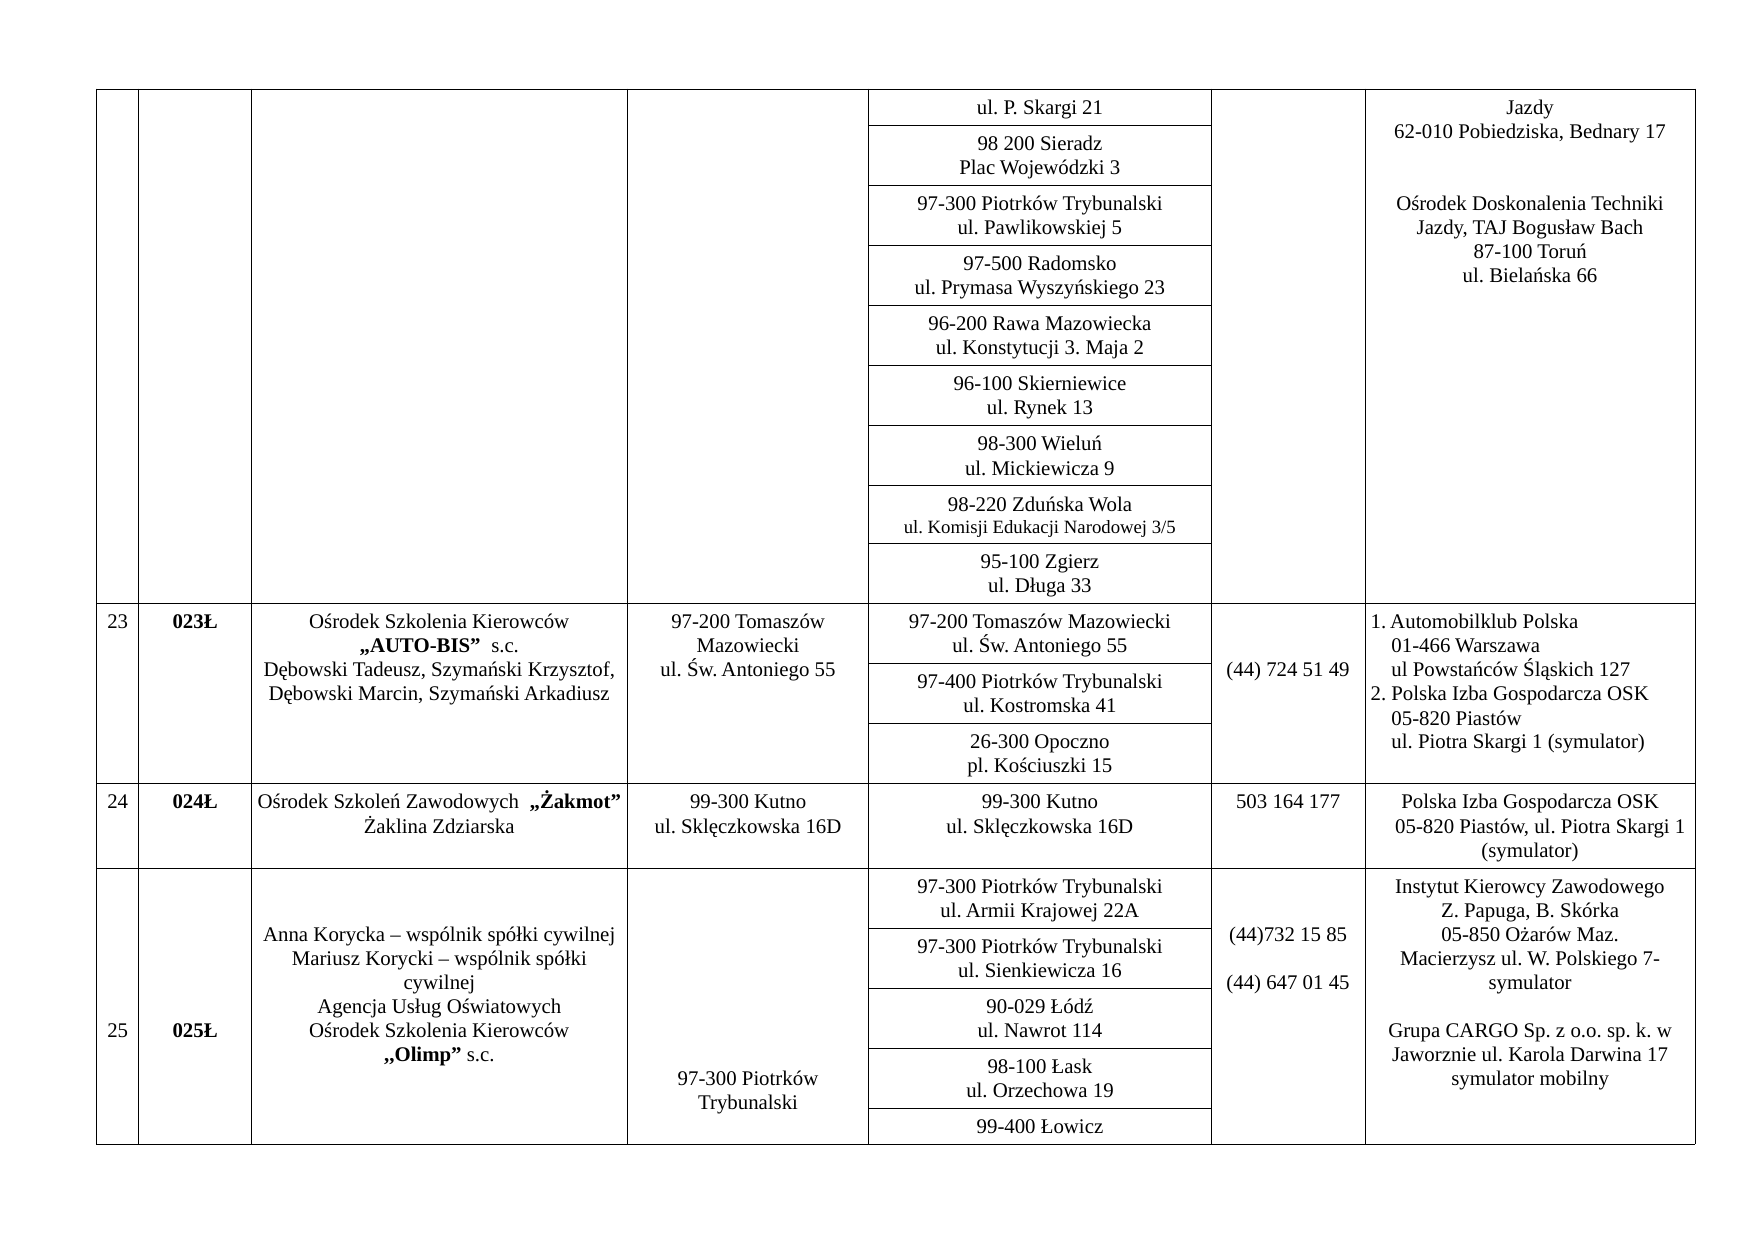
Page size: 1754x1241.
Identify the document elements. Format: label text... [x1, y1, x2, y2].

table_cell 98-220 Zduńska Wola ul. Komisji Edukacji Narodowej 3/5 [869, 486, 1211, 543]
table_cell 98 200 Sieradz Plac Wojewódzki 3 [869, 126, 1211, 185]
table_cell 25 [97, 869, 138, 1144]
table_cell 97-300 Piotrków Trybunalski ul. Pawlikowskiej 5 [869, 186, 1211, 245]
table_cell Polska Izba Gospodarcza OSK 05-820 Piastów, ul. Piotra Skargi 1 (symulator) [1366, 784, 1695, 867]
table_cell 503 164 177 [1212, 784, 1365, 867]
table_cell ul. P. Skargi 21 [869, 90, 1211, 124]
table_cell 97-300 Piotrków Trybunalski [628, 869, 868, 1144]
table_cell 025Ł [139, 869, 251, 1144]
table_cell 24 [97, 784, 138, 867]
table_cell Ośrodek Szkolenia Kierowców „AUTO-BIS” s.c. Dębowski Tadeusz, Szymański Krzysztof, Dębowski Marcin, Szymański Arkadiusz [252, 604, 627, 783]
table_cell [139, 90, 251, 603]
table_cell [628, 90, 868, 603]
table_cell [252, 90, 627, 603]
table_cell [97, 90, 138, 603]
table_cell Ośrodek Szkoleń Zawodowych „Żakmot” Żaklina Zdziarska [252, 784, 627, 867]
table_cell 97-500 Radomsko ul. Prymasa Wyszyńskiego 23 [869, 246, 1211, 305]
table_cell 98-100 Łask ul. Orzechowa 19 [869, 1049, 1211, 1108]
table_cell 96-100 Skierniewice ul. Rynek 13 [869, 366, 1211, 425]
table_cell Anna Korycka – wspólnik spółki cywilnej Mariusz Korycki – wspólnik spółki cywilnej Agencja Usług Oświatowych Ośrodek Szkolenia Kierowców ,,Olimp” s.c. [252, 869, 627, 1144]
table_cell 98-300 Wieluń ul. Mickiewicza 9 [869, 426, 1211, 485]
table_cell 90-029 Łódź ul. Nawrot 114 [869, 989, 1211, 1048]
table_cell 96-200 Rawa Mazowiecka ul. Konstytucji 3. Maja 2 [869, 306, 1211, 365]
table_cell 99-400 Łowicz [869, 1109, 1211, 1144]
table_cell Instytut Kierowcy Zawodowego Z. Papuga, B. Skórka 05-850 Ożarów Maz. Macierzysz ul. W. Polskiego 7- symulator Grupa CARGO Sp. z o.o. sp. k. w Jaworznie ul. Karola Darwina 17 symulator mobilny [1366, 869, 1695, 1144]
table_cell 97-300 Piotrków Trybunalski ul. Sienkiewicza 16 [869, 929, 1211, 988]
table_cell 97-200 Tomaszów Mazowiecki ul. Św. Antoniego 55 [869, 604, 1211, 663]
table_cell 26-300 Opoczno pl. Kościuszki 15 [869, 724, 1211, 783]
table_cell (44) 724 51 49 [1212, 604, 1365, 783]
table_cell 99-300 Kutno ul. Sklęczkowska 16D [628, 784, 868, 867]
table_cell (44)732 15 85 (44) 647 01 45 [1212, 869, 1365, 1144]
table_cell 97-200 Tomaszów Mazowiecki ul. Św. Antoniego 55 [628, 604, 868, 783]
table_cell 024Ł [139, 784, 251, 867]
table_cell 1. Automobilklub Polska 01-466 Warszawa ul Powstańców Śląskich 127 2. Polska Izba Gospodarcza OSK 05-820 Piastów ul. Piotra Skargi 1 (symulator) [1366, 604, 1695, 783]
table_cell 023Ł [139, 604, 251, 783]
table_cell 95-100 Zgierz ul. Długa 33 [869, 544, 1211, 603]
table_cell 97-300 Piotrków Trybunalski ul. Armii Krajowej 22A [869, 869, 1211, 927]
table_cell 99-300 Kutno ul. Sklęczkowska 16D [869, 784, 1211, 867]
table_cell 97-400 Piotrków Trybunalski ul. Kostromska 41 [869, 664, 1211, 723]
table_cell [1212, 90, 1365, 603]
table_cell 23 [97, 604, 138, 783]
table_cell Jazdy 62-010 Pobiedziska, Bednary 17 Ośrodek Doskonalenia Techniki Jazdy, TAJ Bogusław Bach 87-100 Toruń ul. Bielańska 66 [1366, 90, 1695, 603]
